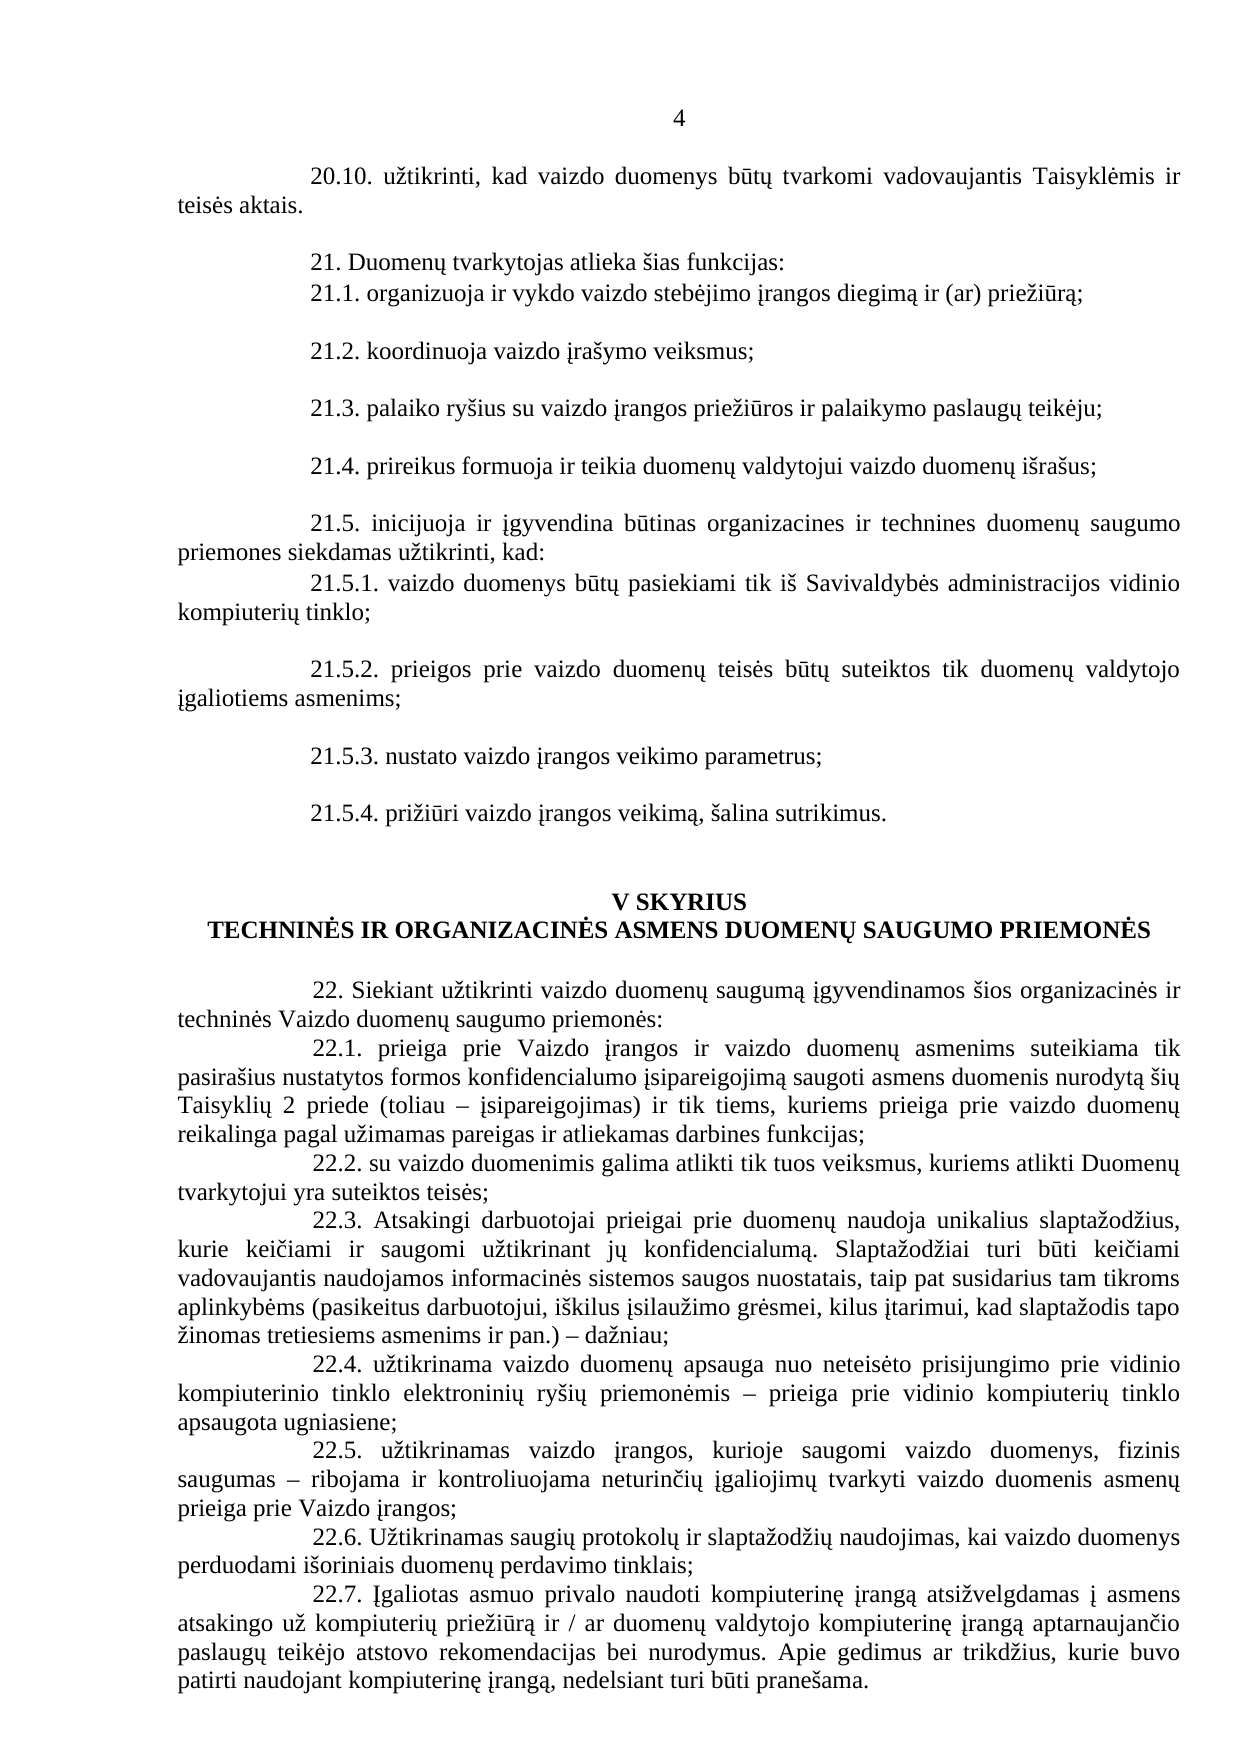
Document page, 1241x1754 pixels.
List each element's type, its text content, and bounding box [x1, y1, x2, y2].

text TECHNINĖS IR ORGANIZACINĖS ASMENS DUOMENŲ SAUGUMO PRIEMONĖS [177, 916, 1181, 944]
text 21. Duomenų tvarkytojas atlieka šias funkcijas: [177, 247, 1181, 276]
text 21.1. organizuoja ir vykdo vaizdo stebėjimo įrangos diegimą ir (ar) priežiūrą; [177, 278, 1181, 307]
text 22.1. prieiga prie Vaizdo įrangos ir vaizdo duomenų asmenims suteikiama tik pasirašius nustatytos formos konfidencialumo įsipareigojimą saugoti asmens duomenis nurodytą šių Taisyklių 2 priede (toliau – įsipareigojimas) ir tik tiems, kuriems prieiga prie vaizdo duomenų reikalinga pagal užimamas pareigas ir atliekamas darbines funkcijas; [177, 1033, 1181, 1148]
text 21.3. palaiko ryšius su vaizdo įrangos priežiūros ir palaikymo paslaugų teikėju; [177, 393, 1181, 422]
text 22.5. užtikrinamas vaizdo įrangos, kurioje saugomi vaizdo duomenys, fizinis saugumas – ribojama ir kontroliuojama neturinčių įgaliojimų tvarkyti vaizdo duomenis asmenų prieiga prie Vaizdo įrangos; [177, 1436, 1181, 1522]
text 21.5.3. nustato vaizdo įrangos veikimo parametrus; [177, 741, 1181, 769]
text 21.5.2. prieigos prie vaizdo duomenų teisės būtų suteiktos tik duomenų valdytojo įgaliotiems asmenims; [177, 654, 1181, 712]
text 21.4. prireikus formuoja ir teikia duomenų valdytojui vaizdo duomenų išrašus; [177, 451, 1181, 479]
text 22.4. užtikrinama vaizdo duomenų apsauga nuo neteisėto prisijungimo prie vidinio kompiuterinio tinklo elektroninių ryšių priemonėmis – prieiga prie vidinio kompiuterių tinklo apsaugota ugniasiene; [177, 1349, 1181, 1436]
text 22.7. Įgaliotas asmuo privalo naudoti kompiuterinę įrangą atsižvelgdamas į asmens atsakingo už kompiuterių priežiūrą ir / ar duomenų valdytojo kompiuterinę įrangą aptarnaujančio paslaugų teikėjo atstovo rekomendacijas bei nurodymus. Apie gedimus ar trikdžius, kurie buvo patirti naudojant kompiuterinę įrangą, nedelsiant turi būti pranešama. [177, 1579, 1181, 1694]
text 21.2. koordinuoja vaizdo įrašymo veiksmus; [177, 336, 1181, 364]
text 22.3. Atsakingi darbuotojai prieigai prie duomenų naudoja unikalius slaptažodžius, kurie keičiami ir saugomi užtikrinant jų konfidencialumą. Slaptažodžiai turi būti keičiami vadovaujantis naudojamos informacinės sistemos saugos nuostatais, taip pat susidarius tam tikroms aplinkybėms (pasikeitus darbuotojui, iškilus įsilaužimo grėsmei, kilus įtarimui, kad slaptažodis tapo žinomas tretiesiems asmenims ir pan.) – dažniau; [177, 1206, 1181, 1349]
text 22. Siekiant užtikrinti vaizdo duomenų saugumą įgyvendinamos šios organizacinės ir techninės Vaizdo duomenų saugumo priemonės: [177, 976, 1181, 1033]
text 21.5. inicijuoja ir įgyvendina būtinas organizacines ir technines duomenų saugumo priemones siekdamas užtikrinti, kad: [177, 508, 1181, 566]
text 20.10. užtikrinti, kad vaizdo duomenys būtų tvarkomi vadovaujantis Taisyklėmis ir teisės aktais. [177, 161, 1181, 218]
text 22.2. su vaizdo duomenimis galima atlikti tik tuos veiksmus, kuriems atlikti Duomenų tvarkytojui yra suteiktos teisės; [177, 1148, 1181, 1206]
text 22.6. Užtikrinamas saugių protokolų ir slaptažodžių naudojimas, kai vaizdo duomenys perduodami išoriniais duomenų perdavimo tinklais; [177, 1522, 1181, 1579]
text 21.5.4. prižiūri vaizdo įrangos veikimą, šalina sutrikimus. [177, 798, 1181, 827]
text 21.5.1. vaizdo duomenys būtų pasiekiami tik iš Savivaldybės administracijos vidinio kompiuterių tinklo; [177, 568, 1181, 626]
text V SKYRIUS [177, 887, 1181, 916]
